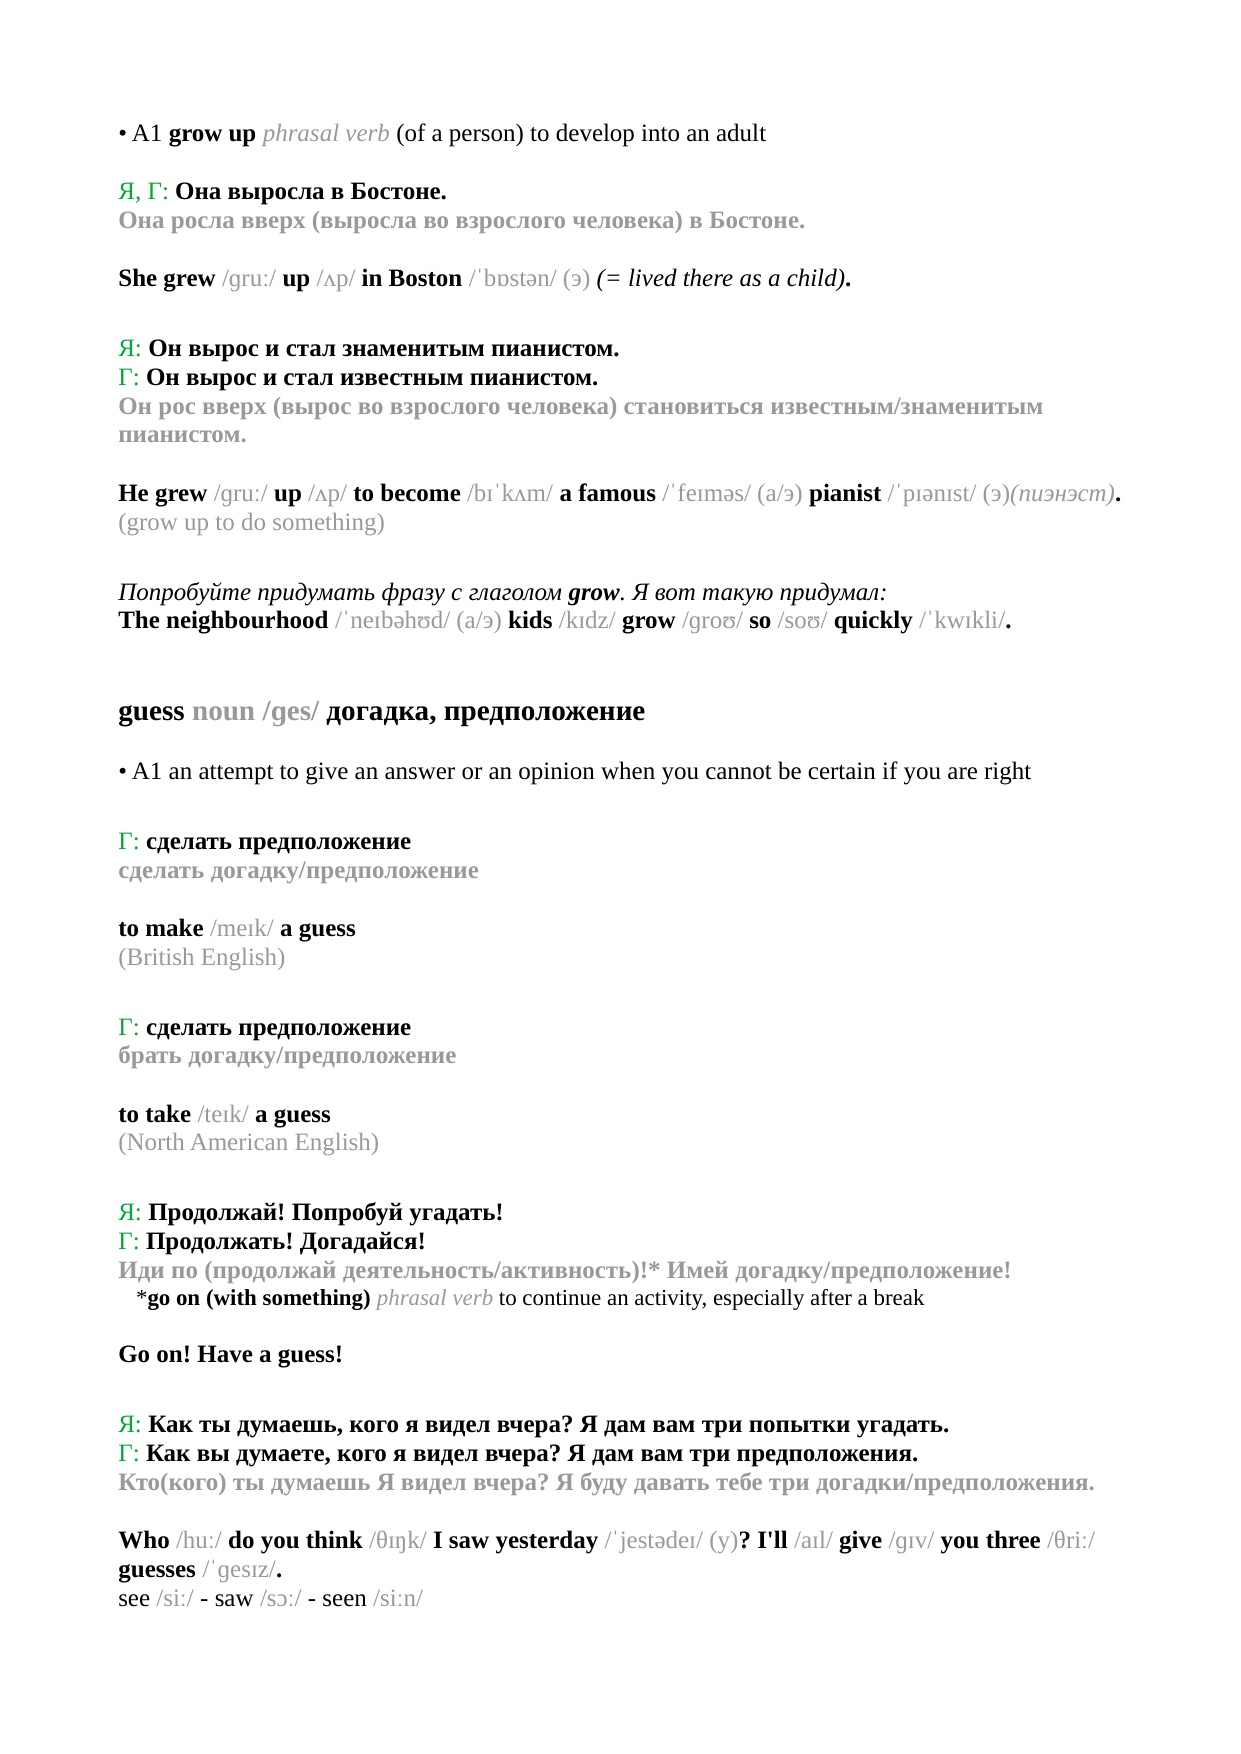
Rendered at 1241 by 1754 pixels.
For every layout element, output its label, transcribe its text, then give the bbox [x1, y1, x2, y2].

text She grew /ɡruː/ up /ʌp/ in Boston /ˈbɒstən/ (э) (= lived there as a child). [118, 263, 1122, 292]
text • A1 grow up phrasal verb (of a person) to develop into an adult [118, 118, 1122, 147]
text Я: Он вырос и стал знаменитым пианистом. Г: Он вырос и стал известным пианистом. Он рос вверх (вырос во взрослого человека) становиться известным/знаменитым пианистом. [118, 333, 1122, 448]
text Я: Как ты думаешь, кого я видел вчера? Я дам вам три попытки угадать. Г: Как вы думаете, кого я видел вчера? Я дам вам три предположения. Кто(кого) ты думаешь Я видел вчера? Я буду давать тебе три догадки/предположения. [118, 1409, 1122, 1496]
text • A1 an attempt to give an answer or an opinion when you cannot be certain if you are right [118, 756, 1122, 785]
text Г: сделать предположение брать догадку/предположение [118, 1012, 1122, 1069]
text Г: сделать предположение сделать догадку/предположение [118, 826, 1122, 883]
text Who /huː/ do you think /θɪŋk/ I saw yesterday /ˈjestədeɪ/ (у)? I'll /aɪl/ give /ɡɪv/ you three /θriː/ guesses /ˈɡesɪz/. see /siː/ - saw /sɔː/ - seen /siːn/ [118, 1525, 1122, 1612]
text to take /teɪk/ a guess (North American English) [118, 1099, 1122, 1156]
text guess noun /ɡes/ догадка, предположение [118, 693, 1122, 727]
text to make /meɪk/ a guess (British English) [118, 913, 1122, 971]
text He grew /ɡruː/ up /ʌp/ to become /bɪˈkʌm/ a famous /ˈfeɪməs/ (а/э) pianist /ˈpɪənɪst/ (э)(пиэнэст). (grow up to do something) [118, 478, 1122, 535]
text Попробуйте придумать фразу с глаголом grow. Я вот такую придумал: The neighbourhood /ˈneɪbəhʊd/ (а/э) kids /kɪdz/ grow /ɡroʊ/ so /soʊ/ quickly /ˈkwɪkli/. [118, 577, 1122, 634]
text Я, Г: Она выросла в Бостоне. Она росла вверх (выросла во взрослого человека) в Бостоне. [118, 176, 1122, 234]
text Go on! Have a guess! [118, 1339, 1122, 1368]
text *go on (with something) phrasal verb to continue an activity, especially after a break [136, 1284, 1122, 1310]
text Я: Продолжай! Попробуй угадать! Г: Продолжать! Догадайся! Иди по (продолжай деятельность/активность)!* Имей догадку/предположение! [118, 1197, 1122, 1284]
